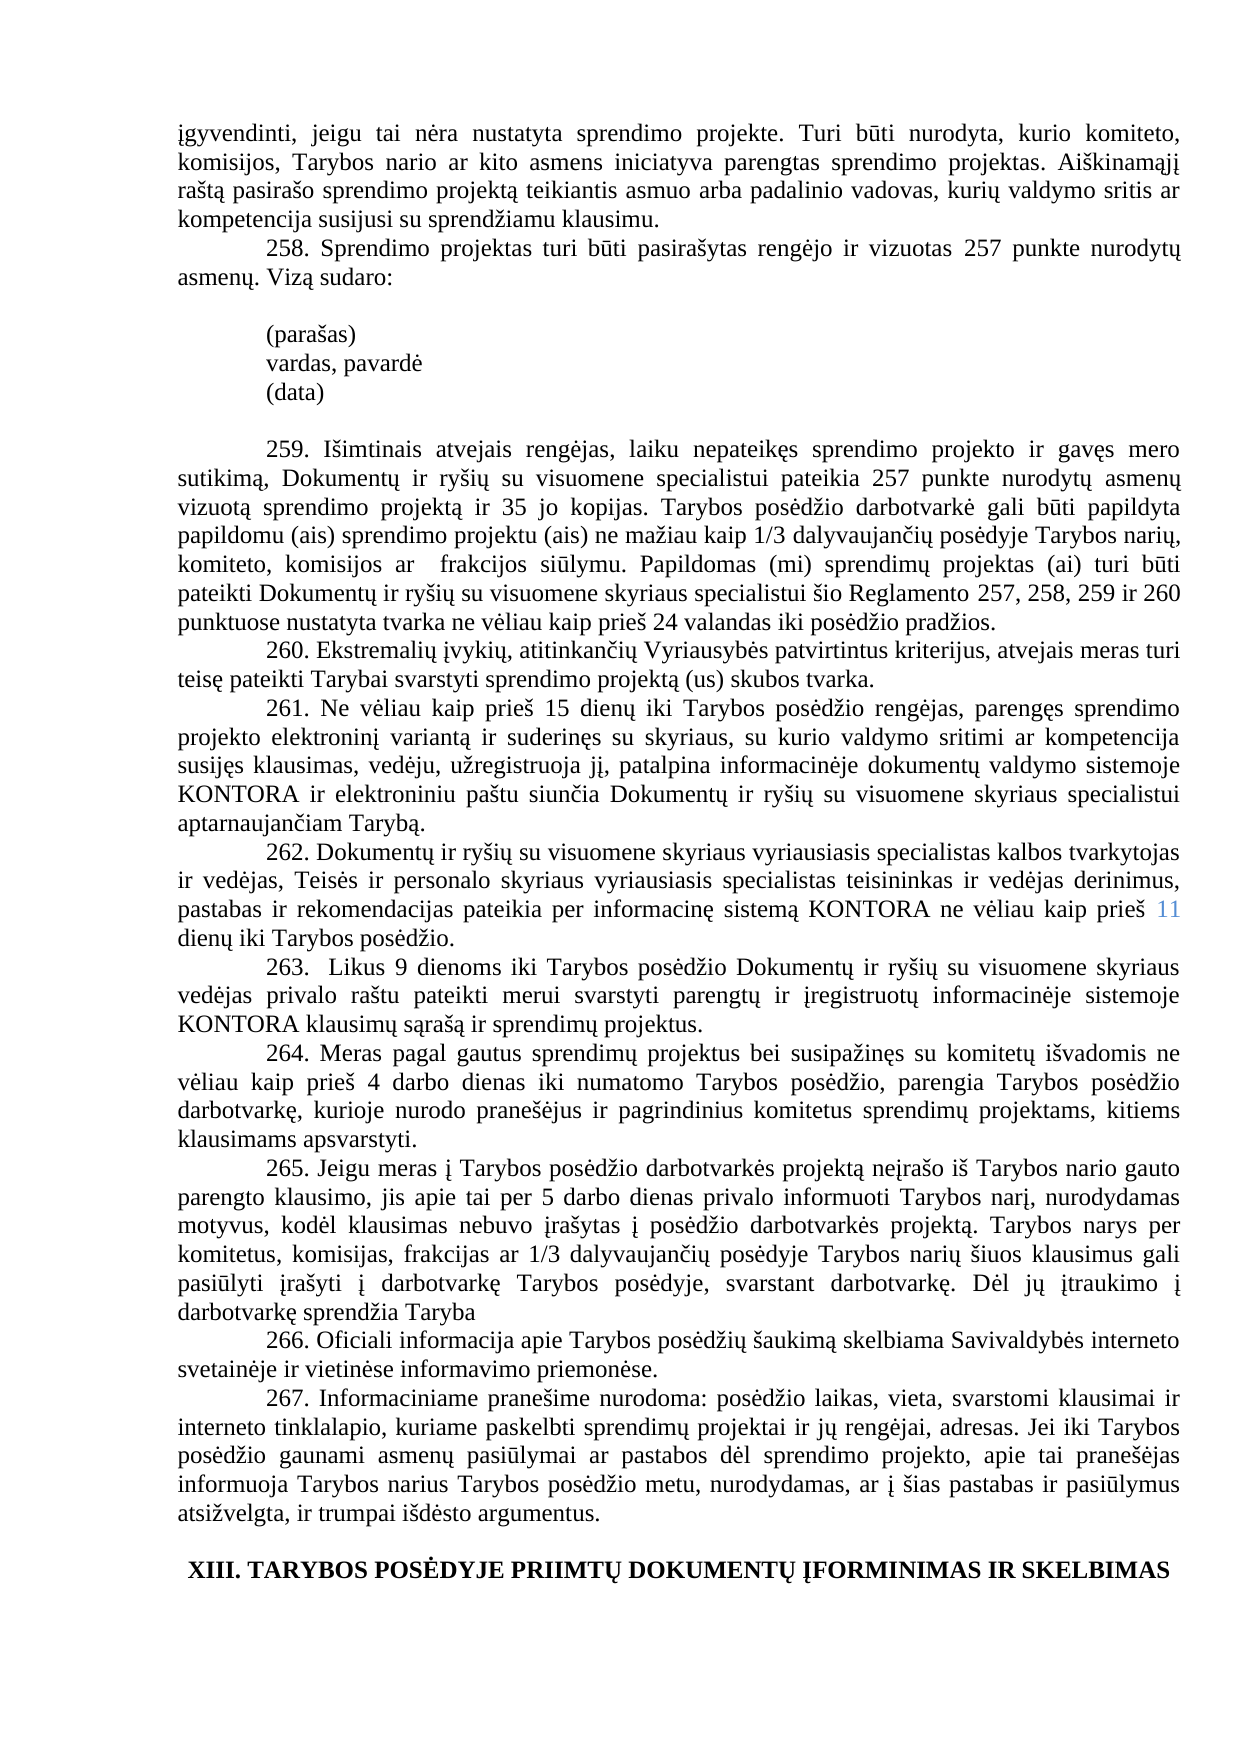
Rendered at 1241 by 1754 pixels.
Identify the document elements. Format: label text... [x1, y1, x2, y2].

text 262. Dokumentų ir ryšių su visuomene skyriaus vyriausiasis specialistas kalbos tvarkytojas ir vedėjas, Teisės ir personalo skyriaus vyriausiasis specialistas teisininkas ir vedėjas derinimus, pastabas ir rekomendacijas pateikia per informacinę sistemą KONTORA ne vėliau kaip prieš 11 dienų iki Tarybos posėdžio. [177, 837, 1181, 952]
text (data) [177, 377, 1181, 406]
text įgyvendinti, jeigu tai nėra nustatyta sprendimo projekte. Turi būti nurodyta, kurio komiteto, komisijos, Tarybos nario ar kito asmens iniciatyva parengtas sprendimo projektas. Aiškinamąjį raštą pasirašo sprendimo projektą teikiantis asmuo arba padalinio vadovas, kurių valdymo sritis ar kompetencija susijusi su sprendžiamu klausimu. [177, 118, 1181, 233]
text 261. Ne vėliau kaip prieš 15 dienų iki Tarybos posėdžio rengėjas, parengęs sprendimo projekto elektroninį variantą ir suderinęs su skyriaus, su kurio valdymo sritimi ar kompetencija susijęs klausimas, vedėju, užregistruoja jį, patalpina informacinėje dokumentų valdymo sistemoje KONTORA ir elektroniniu paštu siunčia Dokumentų ir ryšių su visuomene skyriaus specialistui aptarnaujančiam Tarybą. [177, 693, 1181, 837]
text XIII. TARYBOS POSĖDYJE PRIIMTŲ DOKUMENTŲ ĮFORMINIMAS IR SKELBIMAS [177, 1556, 1181, 1584]
text 266. Oficiali informacija apie Tarybos posėdžių šaukimą skelbiama Savivaldybės interneto svetainėje ir vietinėse informavimo priemonėse. [177, 1326, 1181, 1383]
text (parašas) [177, 319, 1181, 348]
text 260. Ekstremalių įvykių, atitinkančių Vyriausybės patvirtintus kriterijus, atvejais meras turi teisę pateikti Tarybai svarstyti sprendimo projektą (us) skubos tvarka. [177, 636, 1181, 693]
text 264. Meras pagal gautus sprendimų projektus bei susipažinęs su komitetų išvadomis ne vėliau kaip prieš 4 darbo dienas iki numatomo Tarybos posėdžio, parengia Tarybos posėdžio darbotvarkę, kurioje nurodo pranešėjus ir pagrindinius komitetus sprendimų projektams, kitiems klausimams apsvarstyti. [177, 1038, 1181, 1153]
text 259. Išimtinais atvejais rengėjas, laiku nepateikęs sprendimo projekto ir gavęs mero sutikimą, Dokumentų ir ryšių su visuomene specialistui pateikia 257 punkte nurodytų asmenų vizuotą sprendimo projektą ir 35 jo kopijas. Tarybos posėdžio darbotvarkė gali būti papildyta papildomu (ais) sprendimo projektu (ais) ne mažiau kaip 1/3 dalyvaujančių posėdyje Tarybos narių, komiteto, komisijos ar frakcijos siūlymu. Papildomas (mi) sprendimų projektas (ai) turi būti pateikti Dokumentų ir ryšių su visuomene skyriaus specialistui šio Reglamento 257, 258, 259 ir 260 punktuose nustatyta tvarka ne vėliau kaip prieš 24 valandas iki posėdžio pradžios. [177, 434, 1181, 636]
text 267. Informaciniame pranešime nurodoma: posėdžio laikas, vieta, svarstomi klausimai ir interneto tinklalapio, kuriame paskelbti sprendimų projektai ir jų rengėjai, adresas. Jei iki Tarybos posėdžio gaunami asmenų pasiūlymai ar pastabos dėl sprendimo projekto, apie tai pranešėjas informuoja Tarybos narius Tarybos posėdžio metu, nurodydamas, ar į šias pastabas ir pasiūlymus atsižvelgta, ir trumpai išdėsto argumentus. [177, 1383, 1181, 1527]
text 265. Jeigu meras į Tarybos posėdžio darbotvarkės projektą neįrašo iš Tarybos nario gauto parengto klausimo, jis apie tai per 5 darbo dienas privalo informuoti Tarybos narį, nurodydamas motyvus, kodėl klausimas nebuvo įrašytas į posėdžio darbotvarkės projektą. Tarybos narys per komitetus, komisijas, frakcijas ar 1/3 dalyvaujančių posėdyje Tarybos narių šiuos klausimus gali pasiūlyti įrašyti į darbotvarkę Tarybos posėdyje, svarstant darbotvarkę. Dėl jų įtraukimo į darbotvarkę sprendžia Taryba [177, 1153, 1181, 1326]
text 258. Sprendimo projektas turi būti pasirašytas rengėjo ir vizuotas 257 punkte nurodytų asmenų. Vizą sudaro: [177, 233, 1181, 291]
text vardas, pavardė [177, 348, 1181, 377]
text 263. Likus 9 dienoms iki Tarybos posėdžio Dokumentų ir ryšių su visuomene skyriaus vedėjas privalo raštu pateikti merui svarstyti parengtų ir įregistruotų informacinėje sistemoje KONTORA klausimų sąrašą ir sprendimų projektus. [177, 952, 1181, 1038]
